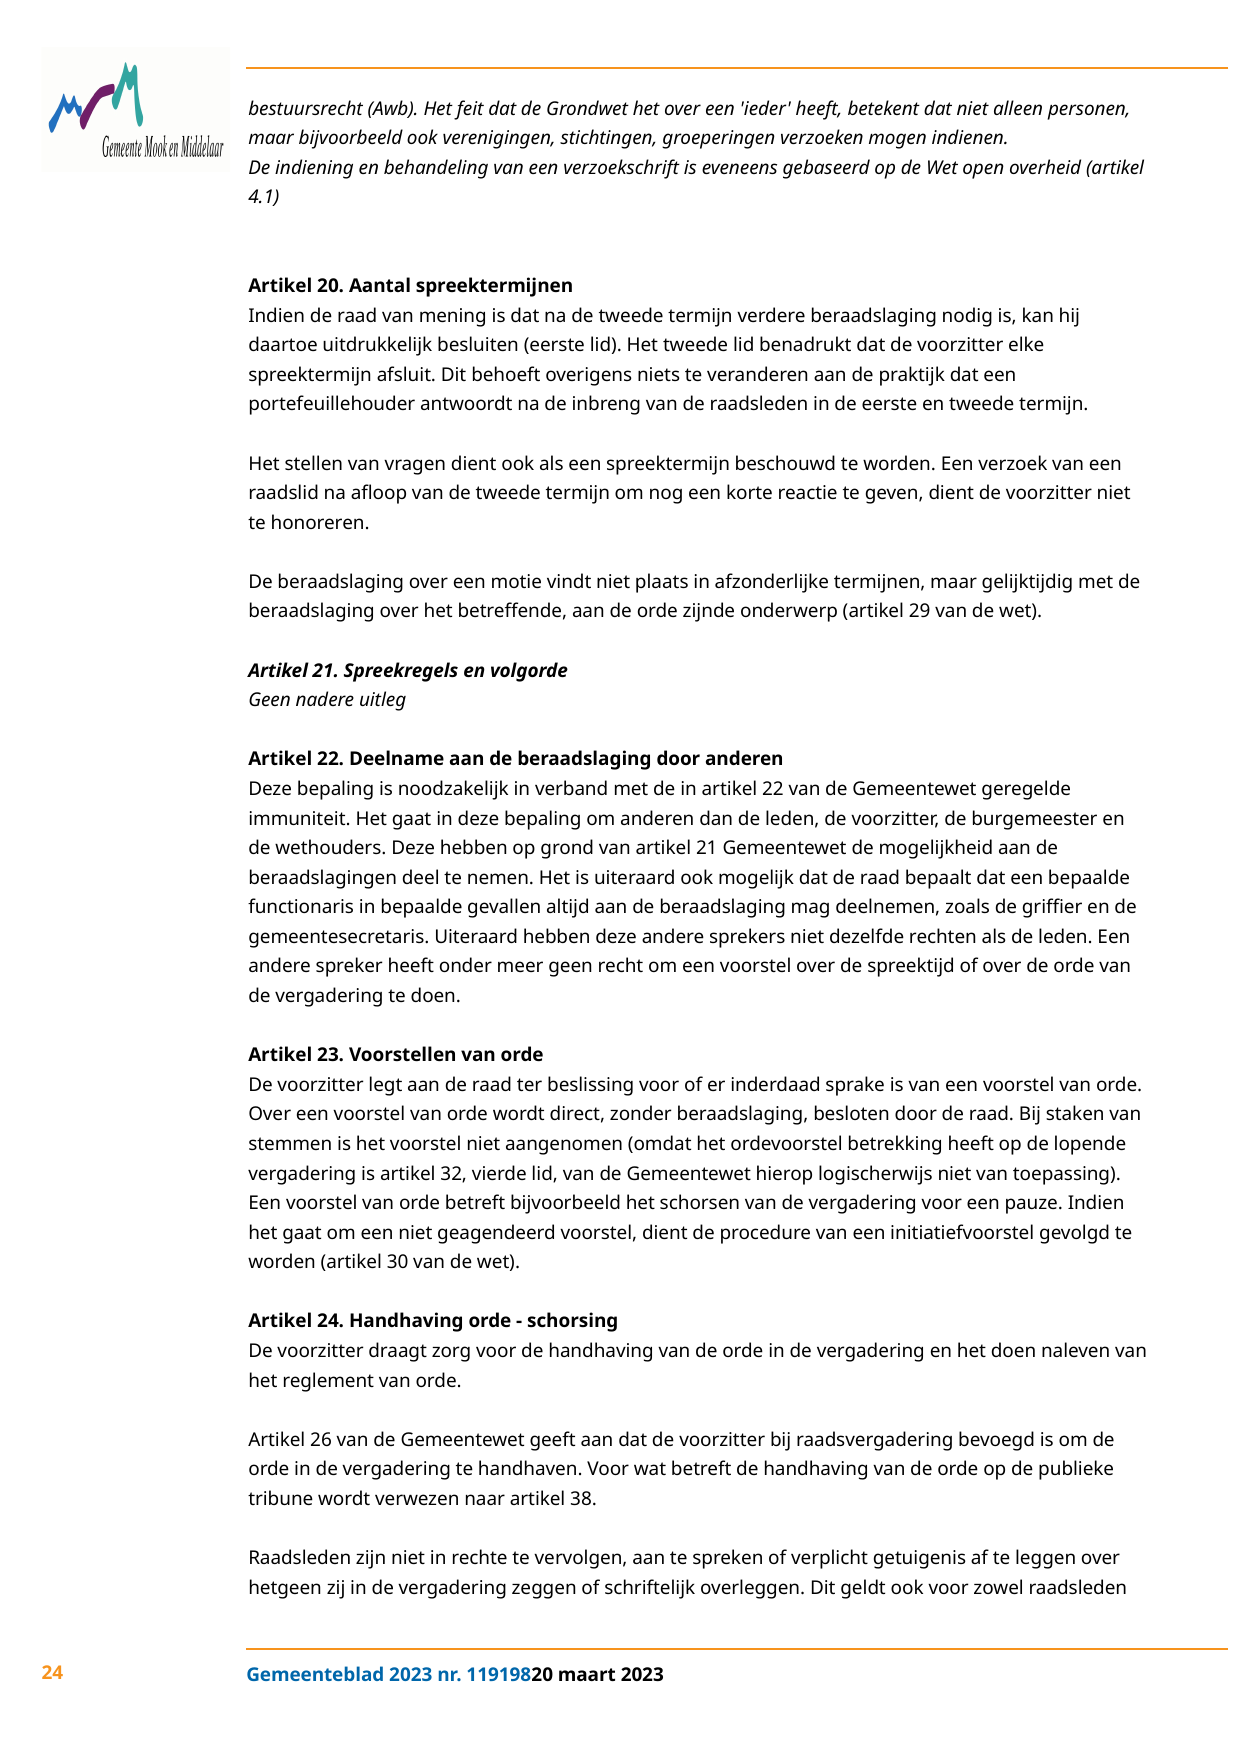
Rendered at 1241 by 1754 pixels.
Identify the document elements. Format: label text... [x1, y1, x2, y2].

text Indien de raad van mening is dat na de tweede termijn verdere beraadslaging nodig is, kan hij daartoe uitdrukkelijk besluiten (eerste lid). Het tweede lid benadrukt dat de voorzitter elke spreektermijn afsluit. Dit behoeft overigens niets te veranderen aan de praktijk dat een portefeuillehouder antwoordt na de inbreng van de raadsleden in de eerste en tweede termijn. [248, 302, 1152, 416]
text Artikel 21. Spreekregels en volgorde [248, 657, 1152, 683]
text bestuursrecht (Awb). Het feit dat de Grondwet het over een 'ieder' heeft, betekent dat niet alleen personen, maar bijvoorbeeld ook verenigingen, stichtingen, groeperingen verzoeken mogen indienen. [248, 95, 1152, 150]
text De beraadslaging over een motie vindt niet plaats in afzonderlijke termijnen, maar gelijktijdig met de beraadslaging over het betreffende, aan de orde zijnde onderwerp (artikel 29 van de wet). [248, 568, 1152, 623]
text Artikel 20. Aantal spreektermijnen [248, 272, 1152, 298]
text Deze bepaling is noodzakelijk in verband met de in artikel 22 van de Gemeentewet geregelde immuniteit. Het gaat in deze bepaling om anderen dan de leden, de voorzitter, de burgemeester en de wethouders. Deze hebben op grond van artikel 21 Gemeentewet de mogelijkheid aan de beraadslagingen deel te nemen. Het is uiteraard ook mogelijk dat de raad bepaalt dat een bepaalde functionaris in bepaalde gevallen altijd aan de beraadslaging mag deelnemen, zoals de griffier en de gemeentesecretaris. Uiteraard hebben deze andere sprekers niet dezelfde rechten als de leden. Een andere spreker heeft onder meer geen recht om een voorstel over de spreektijd of over de orde van de vergadering te doen. [248, 775, 1152, 1008]
text De indiening en behandeling van een verzoekschrift is eveneens gebaseerd op de Wet open overheid (artikel 4.1) [248, 154, 1152, 209]
text Artikel 22. Deelname aan de beraadslaging door anderen [248, 746, 1152, 771]
text Het stellen van vragen dient ook als een spreektermijn beschouwd te worden. Een verzoek van een raadslid na afloop van de tweede termijn om nog een korte reactie te geven, dient de voorzitter niet te honoreren. [248, 450, 1152, 535]
text Raadsleden zijn niet in rechte te vervolgen, aan te spreken of verplicht getuigenis af te leggen over hetgeen zij in de vergadering zeggen of schriftelijk overleggen. Dit geldt ook voor zowel raadsleden [248, 1544, 1152, 1600]
text Geen nadere uitleg [248, 686, 1152, 712]
text Artikel 26 van de Gemeentewet geeft aan dat de voorzitter bij raadsvergadering bevoegd is om de orde in de vergadering te handhaven. Voor wat betreft de handhaving van de orde op de publieke tribune wordt verwezen naar artikel 38. [248, 1426, 1152, 1511]
picture [41, 47, 231, 172]
text De voorzitter draagt zorg voor de handhaving van de orde in de vergadering en het doen naleven van het reglement van orde. [248, 1337, 1152, 1393]
text Artikel 24. Handhaving orde - schorsing [248, 1308, 1152, 1333]
text De voorzitter legt aan de raad ter beslissing voor of er inderdaad sprake is van een voorstel van orde. Over een voorstel van orde wordt direct, zonder beraadslaging, besloten door de raad. Bij staken van stemmen is het voorstel niet aangenomen (omdat het ordevoorstel betrekking heeft op de lopende vergadering is artikel 32, vierde lid, van de Gemeentewet hierop logischerwijs niet van toepassing). Een voorstel van orde betreft bijvoorbeeld het schorsen van de vergadering voor een pauze. Indien het gaat om een niet geagendeerd voorstel, dient de procedure van een initiatiefvoorstel gevolgd te worden (artikel 30 van de wet). [248, 1071, 1152, 1274]
text Artikel 23. Voorstellen van orde [248, 1041, 1152, 1067]
